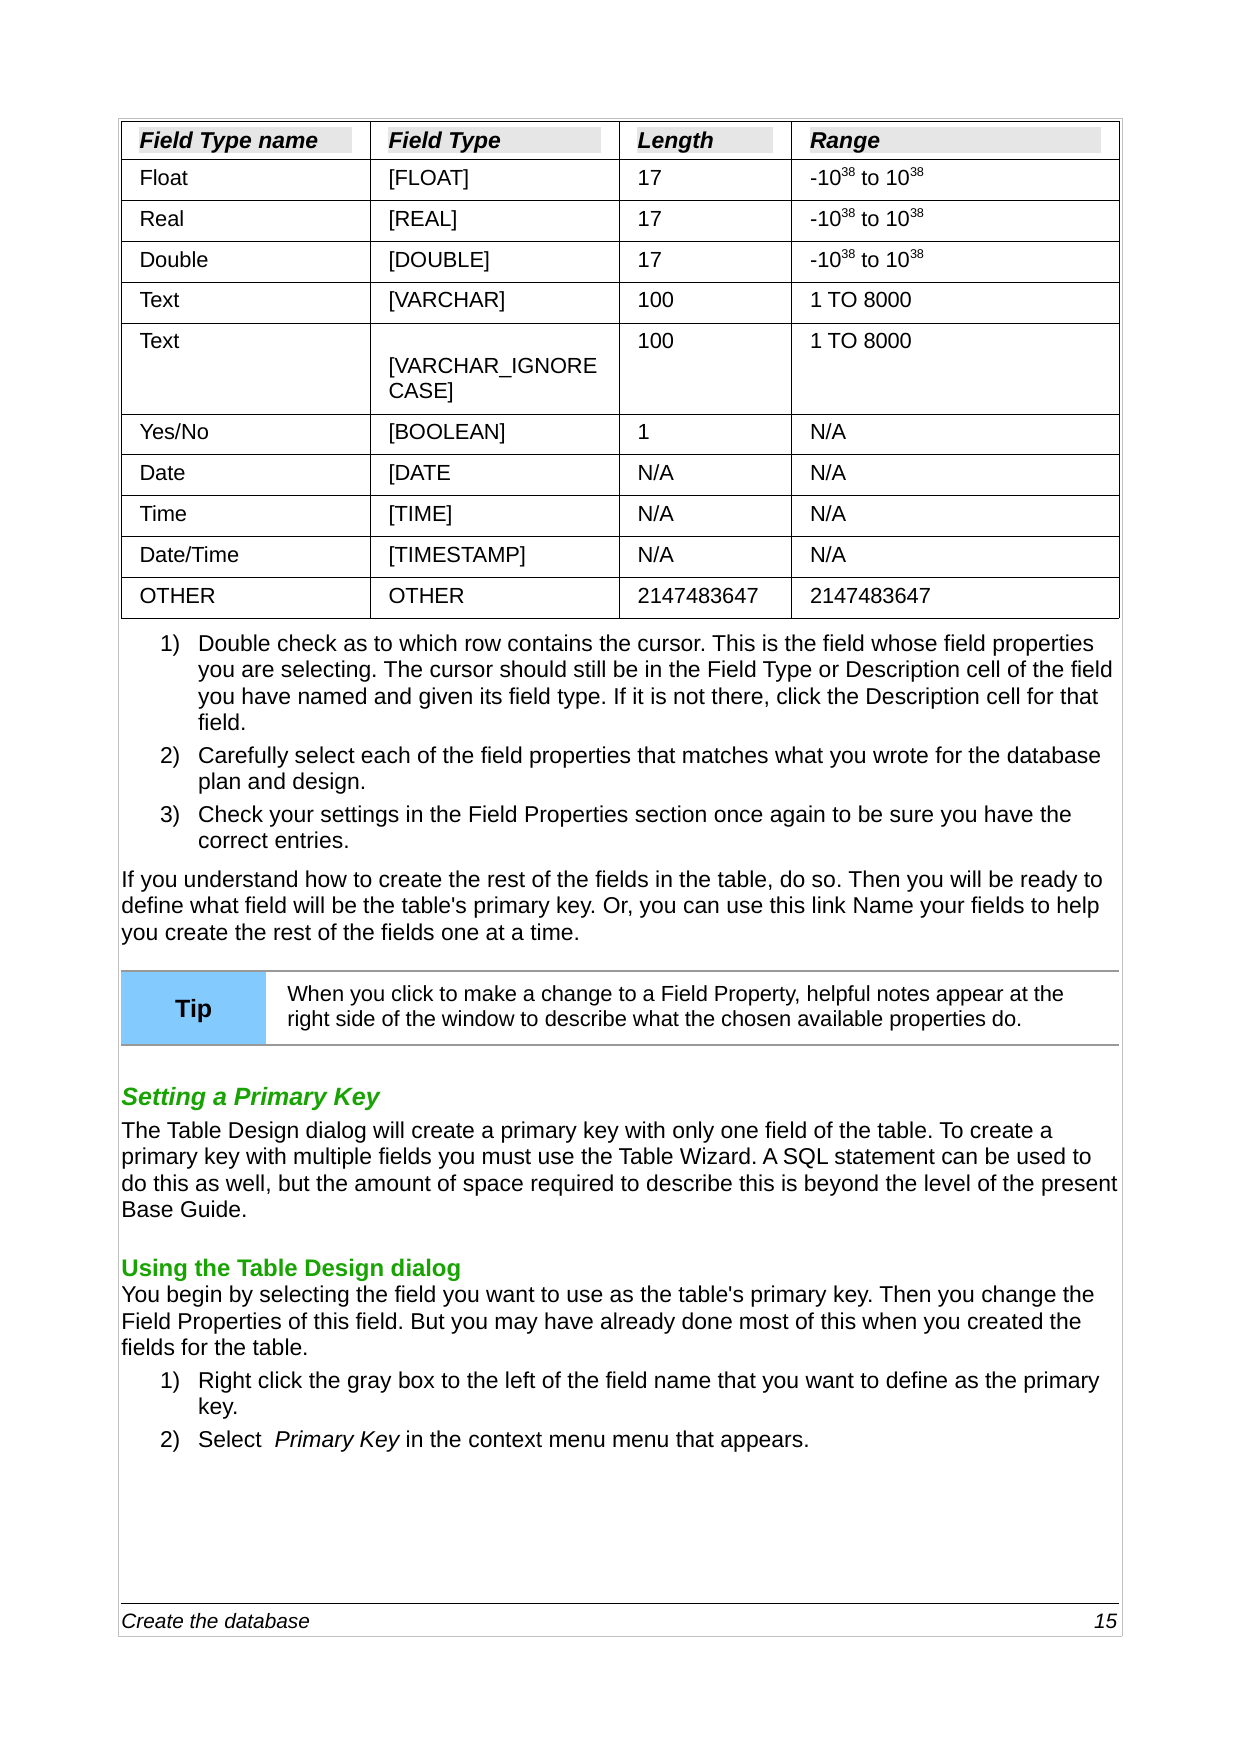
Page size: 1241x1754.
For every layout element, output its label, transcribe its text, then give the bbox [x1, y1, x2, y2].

table_cell 1 TO 8000 [792, 324, 1119, 413]
table_cell N/A [620, 537, 791, 577]
table_cell N/A [792, 496, 1119, 536]
table_cell 17 [620, 160, 791, 200]
list Check your settings in the Field Properties section once again to be sure you have the correct entries. [180, 801, 1119, 853]
table_header Field Type [371, 122, 619, 159]
text If you understand how to create the rest of the fields in the table, do so. Then you will be ready to define what field will be the table's primary key. Or, you can use this link Name your fields to help you create the rest of the fields one at a time. [121, 866, 1119, 945]
table_header Tip [121, 972, 266, 1044]
table_cell -1038 to 1038 [792, 160, 1119, 200]
table_header Length [620, 122, 791, 159]
table_cell OTHER [122, 578, 370, 618]
table_cell [REAL] [371, 201, 619, 241]
table_cell 100 [620, 283, 791, 322]
table_cell [VARCHAR_IGNORECASE] [371, 324, 619, 413]
table_cell 2147483647 [792, 578, 1119, 618]
list Right click the gray box to the left of the field name that you want to define as the primary key. [180, 1367, 1119, 1419]
table_cell Date [122, 455, 370, 495]
table_cell 2147483647 [620, 578, 791, 618]
table_cell -1038 to 1038 [792, 242, 1119, 282]
table_cell N/A [792, 455, 1119, 495]
list Carefully select each of the field properties that matches what you wrote for the database plan and design. [180, 742, 1119, 794]
list You begin by selecting the field you want to use as the table's primary key. Then you change the Field Properties of this field. But you may have already done most of this when you created the fields for the table. [121, 1281, 1119, 1360]
text The Table Design dialog will create a primary key with only one field of the table. To create a primary key with multiple fields you must use the Table Wizard. A SQL statement can be used to do this as well, but the amount of space required to describe this is beyond the level of the present Base Guide. [121, 1117, 1119, 1222]
table_cell Date/Time [122, 537, 370, 577]
list Select Primary Key in the context menu menu that appears. [180, 1426, 1119, 1452]
table_cell [BOOLEAN] [371, 415, 619, 454]
table_cell Text [122, 324, 370, 413]
table_cell 17 [620, 242, 791, 282]
table_cell N/A [792, 415, 1119, 454]
table_cell -1038 to 1038 [792, 201, 1119, 241]
table_cell 1 [620, 415, 791, 454]
table_cell [DATE [371, 455, 619, 495]
table_cell Text [122, 283, 370, 322]
table_cell [TIMESTAMP] [371, 537, 619, 577]
table_cell [TIME] [371, 496, 619, 536]
table_cell Float [122, 160, 370, 200]
table_header Field Type name [122, 122, 370, 159]
list Double check as to which row contains the cursor. This is the field whose field properties you are selecting. The cursor should still be in the Field Type or Description cell of the field you have named and given its field type. If it is not there, click the Description cell for that field. [180, 630, 1119, 736]
table_cell 100 [620, 324, 791, 413]
subtitle Setting a Primary Key [121, 1082, 1119, 1111]
table_cell 1 TO 8000 [792, 283, 1119, 322]
table_cell [VARCHAR] [371, 283, 619, 322]
subtitle Using the Table Design dialog [121, 1254, 1119, 1281]
table_cell Real [122, 201, 370, 241]
table_cell N/A [620, 455, 791, 495]
table_cell [FLOAT] [371, 160, 619, 200]
table_header When you click to make a change to a Field Property, helpful notes appear at the right side of the window to describe what the chosen available properties do. [266, 972, 1119, 1044]
table_header Range [792, 122, 1119, 159]
table_cell 17 [620, 201, 791, 241]
table_cell N/A [792, 537, 1119, 577]
table_cell Double [122, 242, 370, 282]
table_cell Yes/No [122, 415, 370, 454]
table_cell [DOUBLE] [371, 242, 619, 282]
table_cell OTHER [371, 578, 619, 618]
table_cell Time [122, 496, 370, 536]
table_cell N/A [620, 496, 791, 536]
